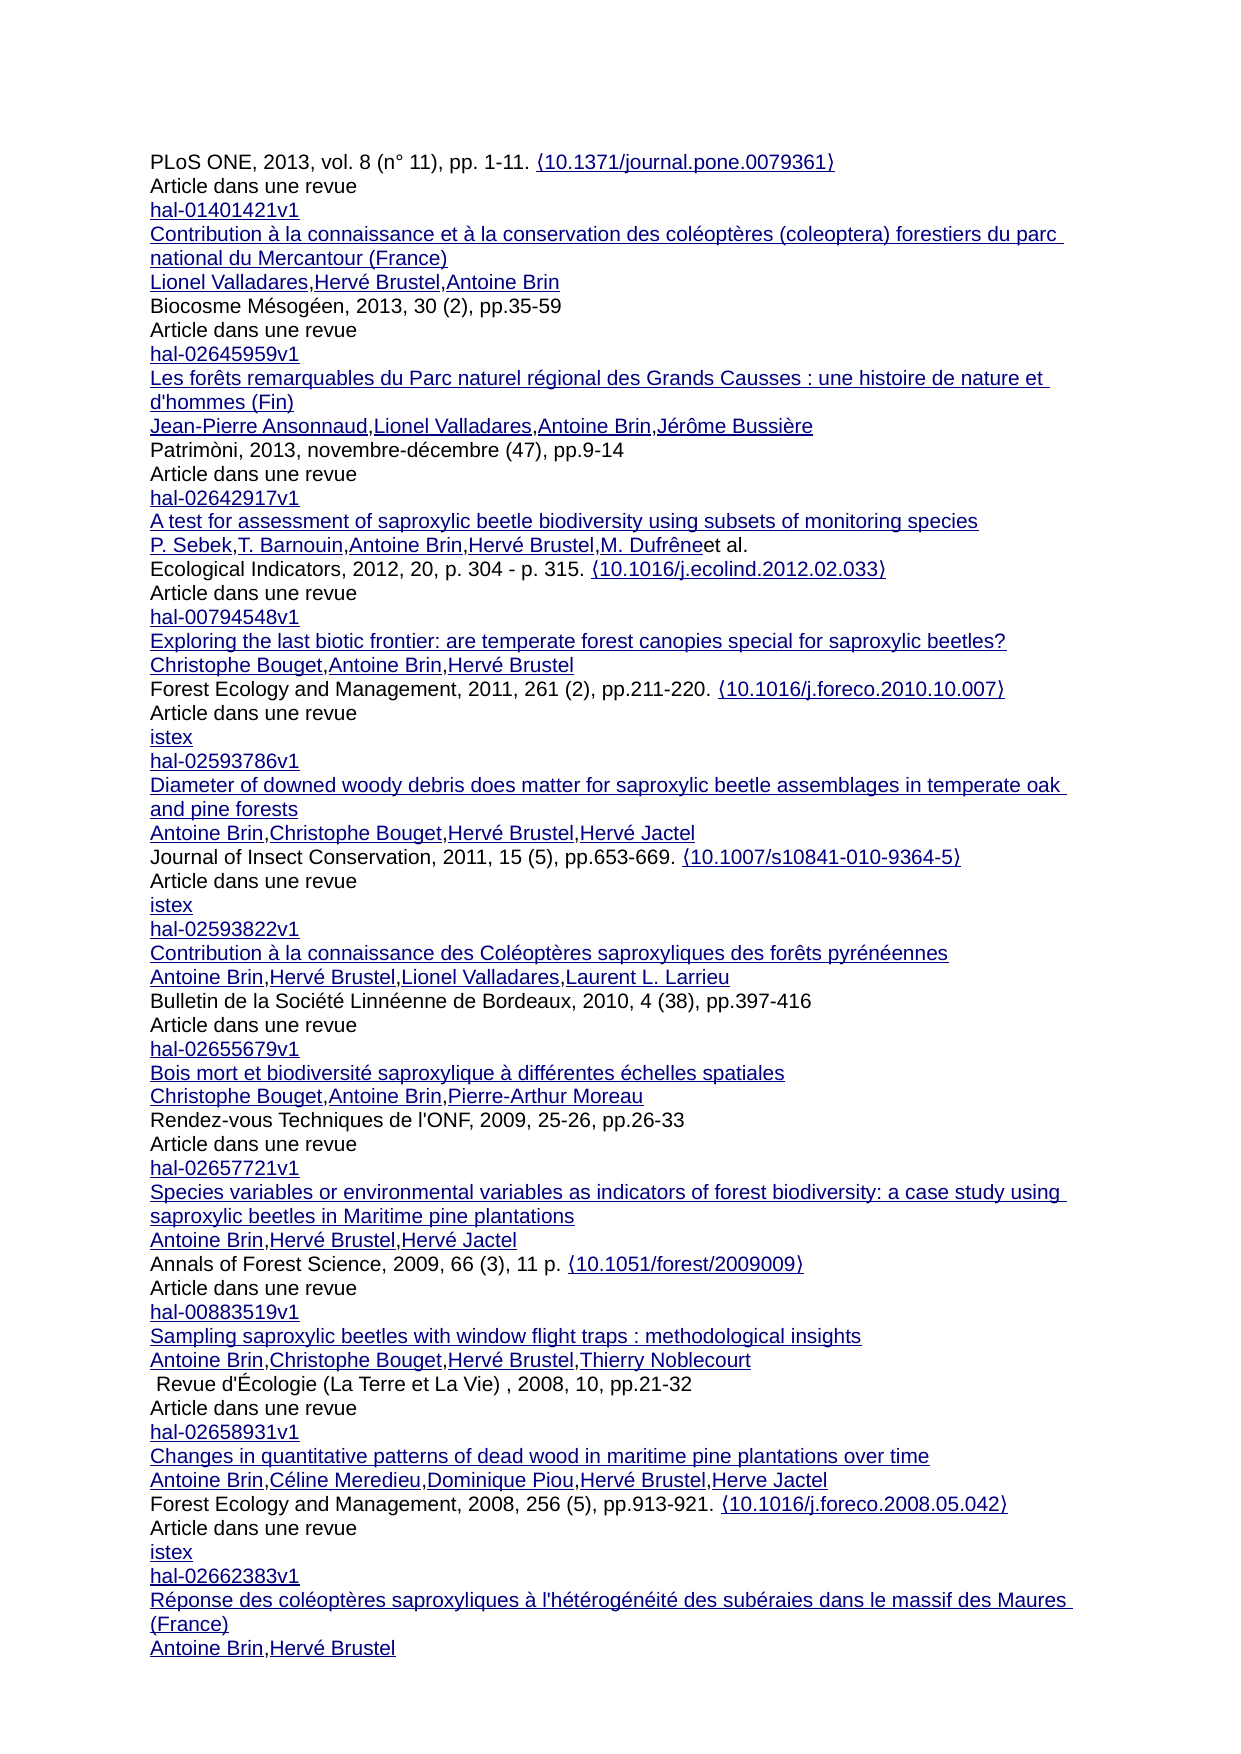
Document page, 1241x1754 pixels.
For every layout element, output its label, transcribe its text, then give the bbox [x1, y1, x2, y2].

table_cell A test for assessment of saproxylic beetle biodiversity using subsets of monitoring species P. Sebek,T. Barnouin,Antoine Brin,Hervé Brustel,M. Dufrêneet al. Ecological Indicators, 2012, 20, p. 304 - p. 315. ⟨10.1016/j.ecolind.2012.02.033⟩ Article dans une revue hal-00794548v1 [150, 509, 1090, 629]
table_cell Réponse des coléoptères saproxyliques à l'hétérogénéité des subéraies dans le massif des Maures (France) Antoine Brin,Hervé Brustel [150, 1588, 1090, 1659]
table_cell PLoS ONE, 2013, vol. 8 (n° 11), pp. 1-11. ⟨10.1371/journal.pone.0079361⟩ Article dans une revue hal-01401421v1 [150, 150, 1090, 222]
table_cell Contribution à la connaissance des Coléoptères saproxyliques des forêts pyrénéennes Antoine Brin,Hervé Brustel,Lionel Valladares,Laurent L. Larrieu Bulletin de la Société Linnéenne de Bordeaux, 2010, 4 (38), pp.397-416 Article dans une revue hal-02655679v1 [150, 941, 1090, 1060]
table_cell Changes in quantitative patterns of dead wood in maritime pine plantations over time Antoine Brin,Céline Meredieu,Dominique Piou,Hervé Brustel,Herve Jactel Forest Ecology and Management, 2008, 256 (5), pp.913-921. ⟨10.1016/j.foreco.2008.05.042⟩ Article dans une revue istex hal-02662383v1 [150, 1444, 1090, 1587]
table_cell Sampling saproxylic beetles with window flight traps : methodological insights Antoine Brin,Christophe Bouget,Hervé Brustel,Thierry Noblecourt Revue d'Écologie (La Terre et La Vie) , 2008, 10, pp.21-32 Article dans une revue hal-02658931v1 [150, 1324, 1090, 1444]
table_cell Diameter of downed woody debris does matter for saproxylic beetle assemblages in temperate oak and pine forests Antoine Brin,Christophe Bouget,Hervé Brustel,Hervé Jactel Journal of Insect Conservation, 2011, 15 (5), pp.653-669. ⟨10.1007/s10841-010-9364-5⟩ Article dans une revue istex hal-02593822v1 [150, 773, 1090, 941]
table_cell Species variables or environmental variables as indicators of forest biodiversity: a case study using saproxylic beetles in Maritime pine plantations Antoine Brin,Hervé Brustel,Hervé Jactel Annals of Forest Science, 2009, 66 (3), 11 p. ⟨10.1051/forest/2009009⟩ Article dans une revue hal-00883519v1 [150, 1180, 1090, 1324]
table_cell Exploring the last biotic frontier: are temperate forest canopies special for saproxylic beetles? Christophe Bouget,Antoine Brin,Hervé Brustel Forest Ecology and Management, 2011, 261 (2), pp.211-220. ⟨10.1016/j.foreco.2010.10.007⟩ Article dans une revue istex hal-02593786v1 [150, 629, 1090, 773]
table_cell Contribution à la connaissance et à la conservation des coléoptères (coleoptera) forestiers du parc national du Mercantour (France) Lionel Valladares,Hervé Brustel,Antoine Brin Biocosme Mésogéen, 2013, 30 (2), pp.35-59 Article dans une revue hal-02645959v1 [150, 222, 1090, 366]
table_cell Bois mort et biodiversité saproxylique à différentes échelles spatiales Christophe Bouget,Antoine Brin,Pierre-Arthur Moreau Rendez-vous Techniques de l'ONF, 2009, 25-26, pp.26-33 Article dans une revue hal-02657721v1 [150, 1060, 1090, 1180]
table_cell Les forêts remarquables du Parc naturel régional des Grands Causses : une histoire de nature et d'hommes (Fin) Jean-Pierre Ansonnaud,Lionel Valladares,Antoine Brin,Jérôme Bussière Patrimòni, 2013, novembre-décembre (47), pp.9-14 Article dans une revue hal-02642917v1 [150, 366, 1090, 509]
